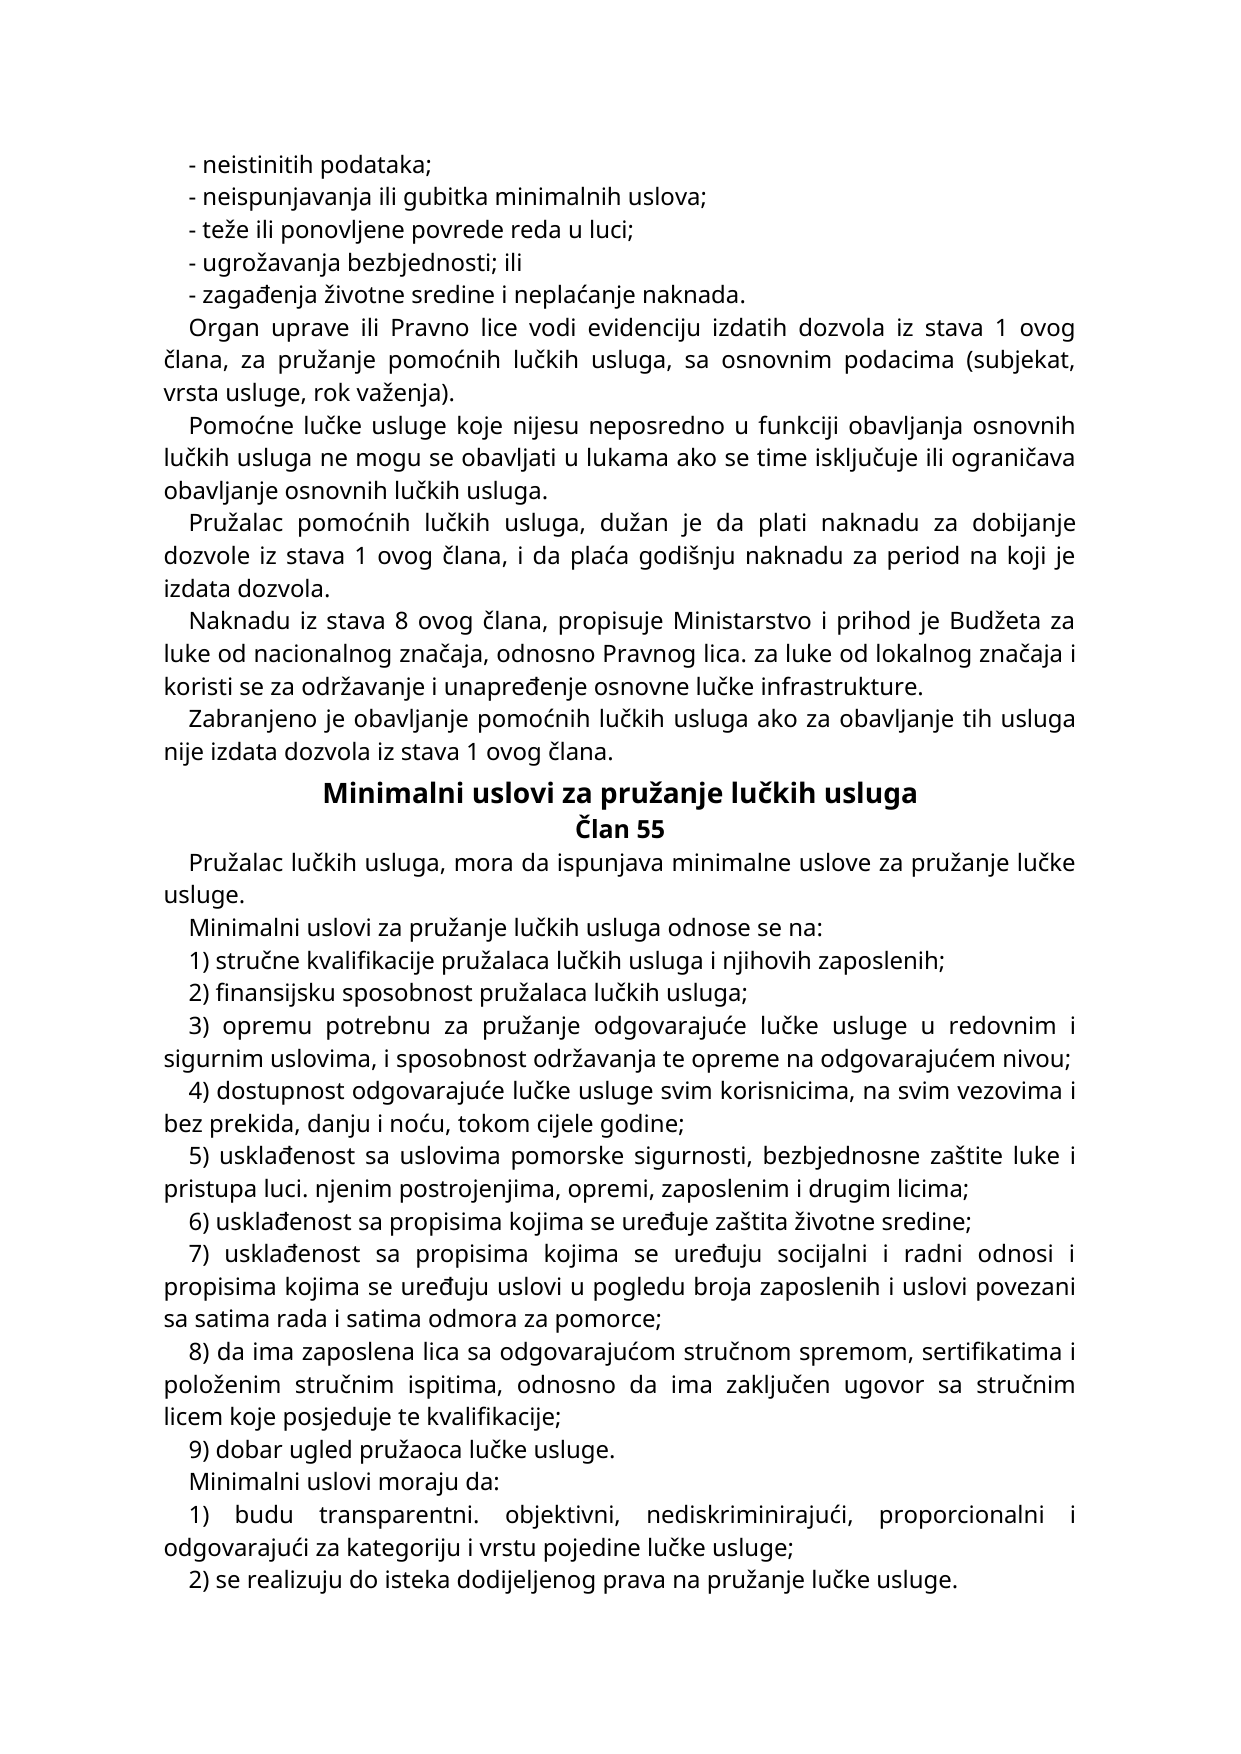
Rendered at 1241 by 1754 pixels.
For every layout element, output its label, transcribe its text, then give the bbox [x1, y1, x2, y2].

text 5) usklađenost sa uslovima pomorske sigurnosti, bezbjednosne zaštite luke i pristupa luci. njenim postrojenjima, opremi, zaposlenim i drugim licima; [163, 1139, 1077, 1204]
text 3) opremu potrebnu za pružanje odgovarajuće lučke usluge u redovnim i sigurnim uslovima, i sposobnost održavanja te opreme na odgovarajućem nivou; [163, 1009, 1077, 1074]
text 9) dobar ugled pružaoca lučke usluge. [163, 1433, 1077, 1465]
text Pomoćne lučke usluge koje nijesu neposredno u funkciji obavljanja osnovnih lučkih usluga ne mogu se obavljati u lukama ako se time isključuje ili ograničava obavljanje osnovnih lučkih usluga. [163, 408, 1077, 506]
text - neistinitih podataka; [163, 148, 1077, 180]
text 1) stručne kvalifikacije pružalaca lučkih usluga i njihovih zaposlenih; [163, 943, 1077, 976]
text 7) usklađenost sa propisima kojima se uređuju socijalni i radni odnosi i propisima kojima se uređuju uslovi u pogledu broja zaposlenih i uslovi povezani sa satima rada i satima odmora za pomorce; [163, 1237, 1077, 1335]
text Zabranjeno je obavljanje pomoćnih lučkih usluga ako za obavljanje tih usluga nije izdata dozvola iz stava 1 ovog člana. [163, 702, 1077, 767]
text - neispunjavanja ili gubitka minimalnih uslova; [163, 180, 1077, 213]
text 6) usklađenost sa propisima kojima se uređuje zaštita životne sredine; [163, 1204, 1077, 1237]
text Naknadu iz stava 8 ovog člana, propisuje Ministarstvo i prihod je Budžeta za luke od nacionalnog značaja, odnosno Pravnog lica. za luke od lokalnog značaja i koristi se za održavanje i unapređenje osnovne lučke infrastrukture. [163, 604, 1077, 702]
text - teže ili ponovljene povrede reda u luci; [163, 213, 1077, 245]
text Minimalni uslovi za pružanje lučkih usluga odnose se na: [163, 911, 1077, 943]
text 1) budu transparentni. objektivni, nediskriminirajući, proporcionalni i odgovarajući za kategoriju i vrstu pojedine lučke usluge; [163, 1498, 1077, 1563]
text - zagađenja životne sredine i neplaćanje naknada. [163, 278, 1077, 311]
text Organ uprave ili Pravno lice vodi evidenciju izdatih dozvola iz stava 1 ovog člana, za pružanje pomoćnih lučkih usluga, sa osnovnim podacima (subjekat, vrsta usluge, rok važenja). [163, 311, 1077, 408]
text 4) dostupnost odgovarajuće lučke usluge svim korisnicima, na svim vezovima i bez prekida, danju i noću, tokom cijele godine; [163, 1074, 1077, 1139]
text Član 55 [148, 812, 1093, 846]
text Pružalac lučkih usluga, mora da ispunjava minimalne uslove za pružanje lučke usluge. [163, 846, 1077, 911]
text 2) se realizuju do isteka dodijeljenog prava na pružanje lučke usluge. [163, 1563, 1077, 1596]
text Pružalac pomoćnih lučkih usluga, dužan je da plati naknadu za dobijanje dozvole iz stava 1 ovog člana, i da plaća godišnju naknadu za period na koji je izdata dozvola. [163, 506, 1077, 604]
text 2) finansijsku sposobnost pružalaca lučkih usluga; [163, 976, 1077, 1009]
text Minimalni uslovi moraju da: [163, 1465, 1077, 1498]
text - ugrožavanja bezbjednosti; ili [163, 245, 1077, 278]
text 8) da ima zaposlena lica sa odgovarajućom stručnom spremom, sertifikatima i položenim stručnim ispitima, odnosno da ima zaključen ugovor sa stručnim licem koje posjeduje te kvalifikacije; [163, 1335, 1077, 1433]
text Minimalni uslovi za pružanje lučkih usluga [148, 773, 1093, 812]
